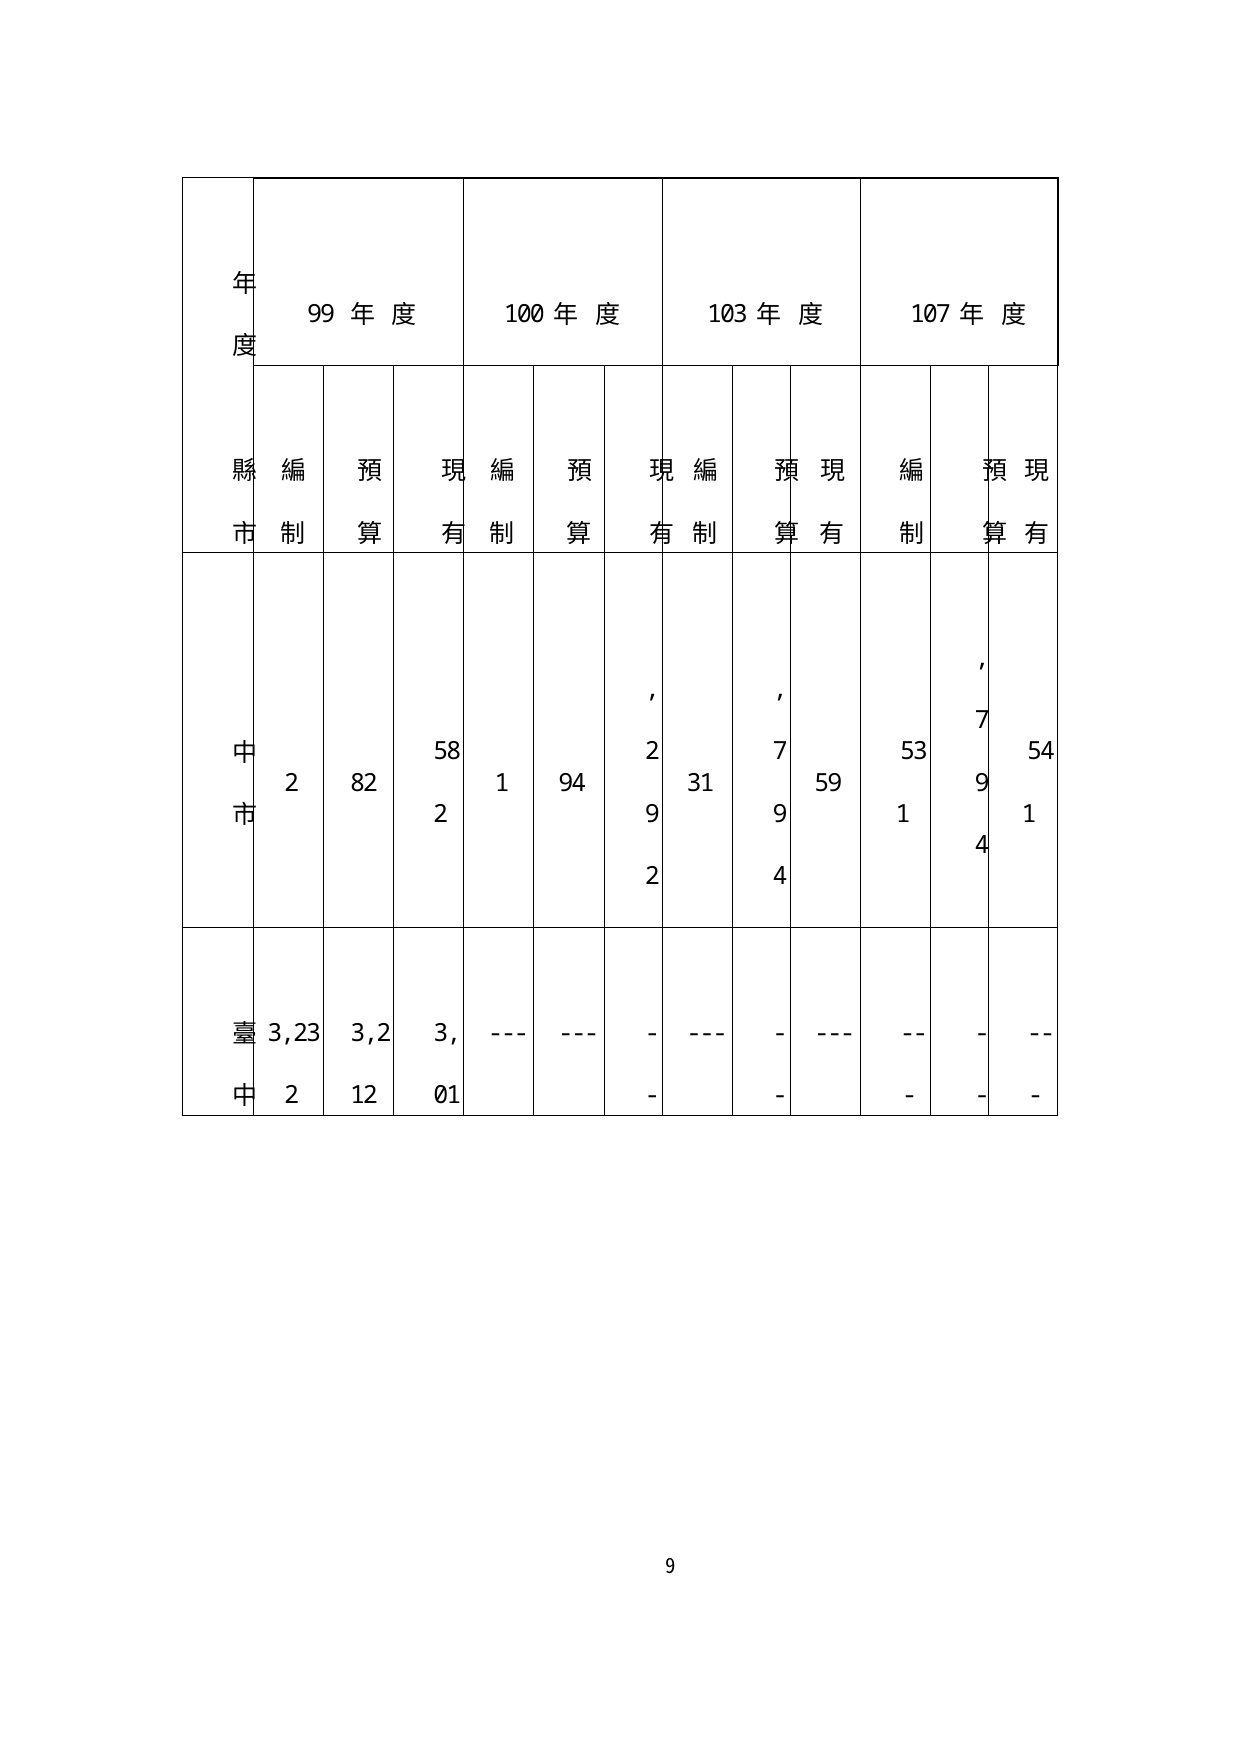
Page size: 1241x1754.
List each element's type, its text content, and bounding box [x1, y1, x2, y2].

table_header 103年度 [663, 179, 860, 365]
table_cell 現有 [394, 366, 463, 552]
table_cell 現有 [791, 366, 860, 552]
table_cell ,292 [605, 553, 662, 927]
table_cell ,794 [733, 553, 790, 927]
table_cell 3,212 [324, 928, 393, 1115]
table_cell 94 [534, 553, 604, 927]
table_cell 582 [394, 553, 463, 927]
table_header 107年度 [861, 179, 1057, 365]
table_cell 82 [324, 553, 393, 927]
table_header 99年度 [254, 179, 463, 365]
table_cell 編制 [254, 366, 323, 552]
table_cell ,794 [931, 553, 988, 927]
table_cell 編制 [663, 366, 732, 552]
table_cell 現有 [605, 366, 662, 552]
table_cell 臺中縣 [183, 928, 253, 1115]
table_cell --- [605, 928, 662, 1115]
table_cell --- [791, 928, 860, 1115]
table_header 100年度 [464, 179, 662, 365]
table_cell 31 [663, 553, 732, 927]
table_cell 預算 [534, 366, 604, 552]
table_cell 4,052 [254, 553, 323, 927]
table_cell --- [861, 928, 930, 1115]
table_cell --- [464, 928, 533, 1115]
table_cell 編制 [861, 366, 930, 552]
table_cell --- [931, 928, 988, 1115]
table_cell 預算 [931, 366, 988, 552]
table_cell 3,01 [394, 928, 463, 1115]
table_cell 541 [989, 553, 1057, 927]
table_cell 預算 [733, 366, 790, 552]
table_cell --- [989, 928, 1057, 1115]
table_cell 臺中市 [183, 553, 253, 927]
table_cell 3,232 [254, 928, 323, 1115]
table_cell 編制 [464, 366, 533, 552]
table_cell --- [534, 928, 604, 1115]
table_header 年度 [183, 178, 253, 365]
table_cell 59 [791, 553, 860, 927]
table_cell 531 [861, 553, 930, 927]
table_cell 現有 [989, 366, 1057, 552]
table_cell --- [733, 928, 790, 1115]
table_cell 預算 [324, 366, 393, 552]
table_cell 1 [464, 553, 533, 927]
table_cell --- [663, 928, 732, 1115]
table_cell 縣市 [183, 365, 253, 552]
